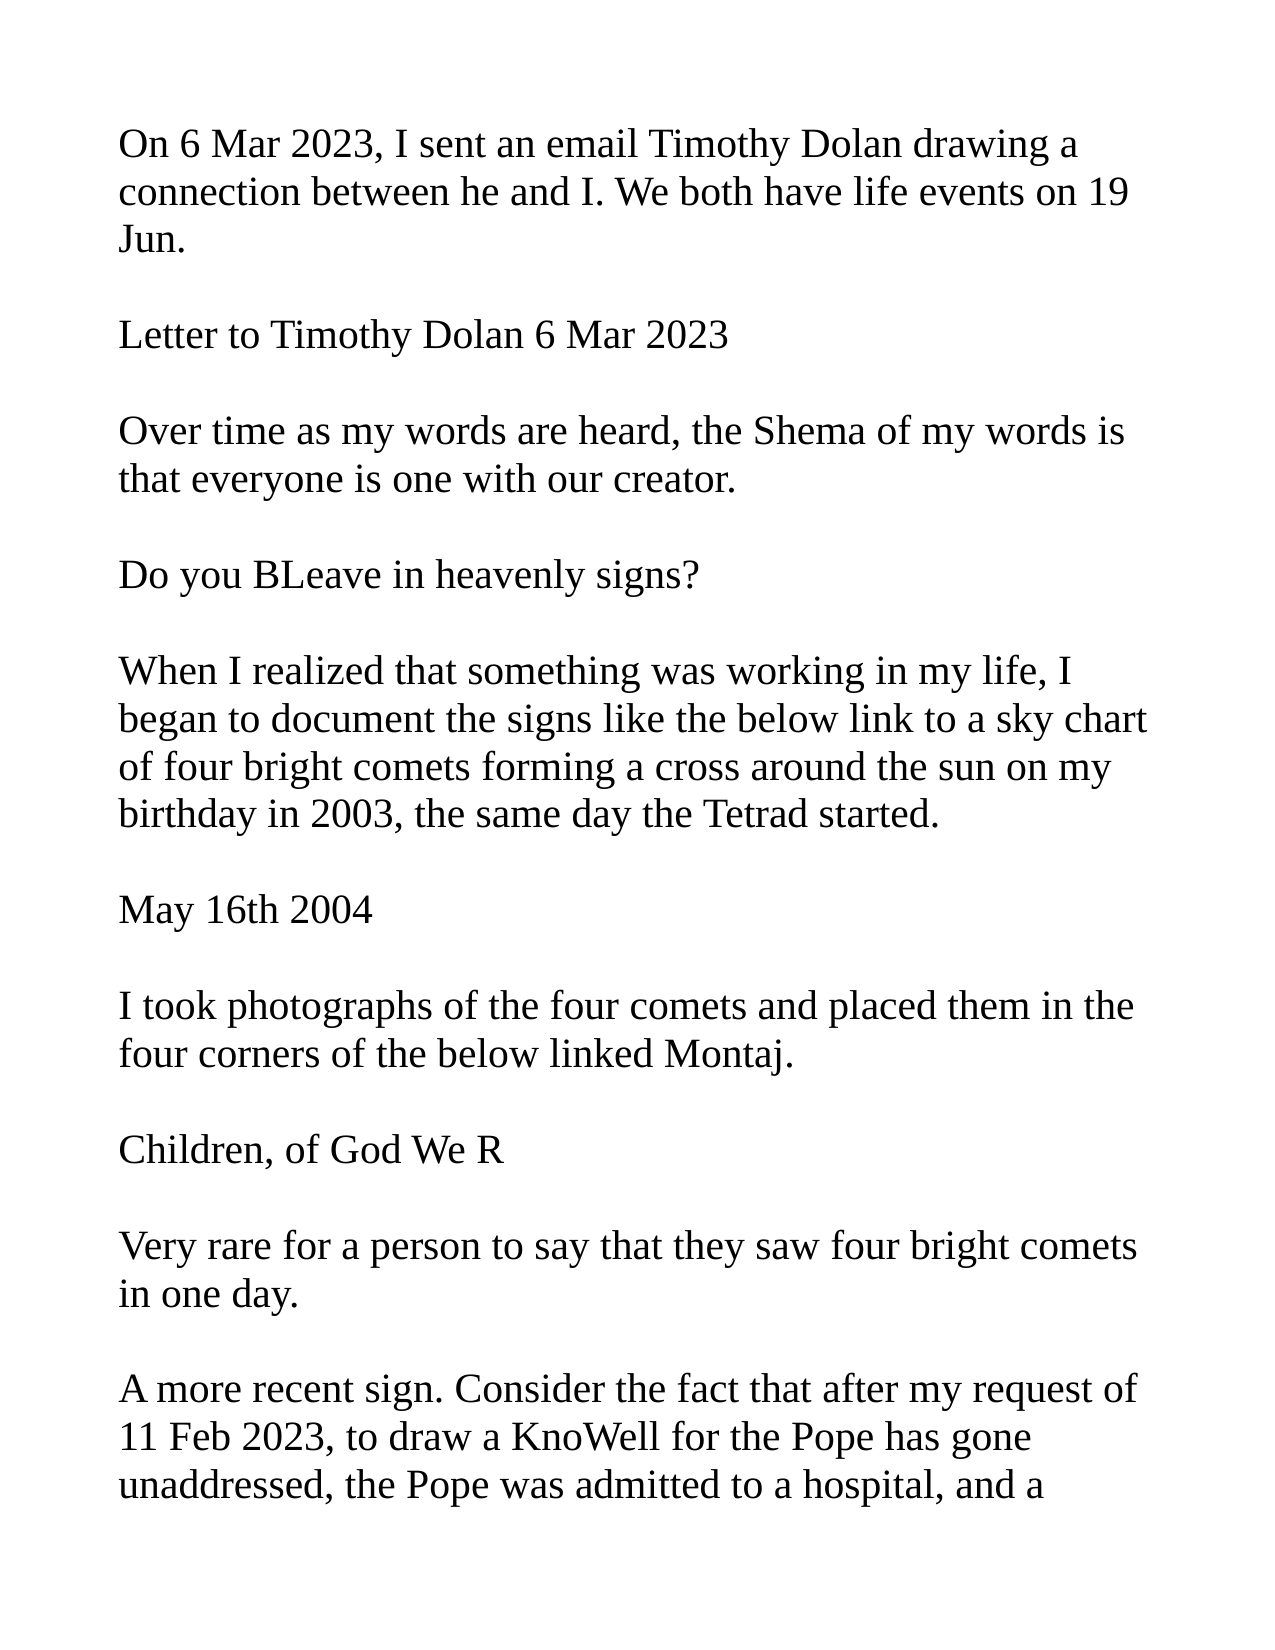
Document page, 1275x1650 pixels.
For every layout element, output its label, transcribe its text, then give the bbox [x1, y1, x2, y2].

text Children, of God We R [118, 1124, 1157, 1172]
text When I realized that something was working in my life, I began to document the signs like the below link to a sky chart of four bright comets forming a cross around the sun on my birthday in 2003, the same day the Tetrad started. [118, 645, 1157, 837]
text Letter to Timothy Dolan 6 Mar 2023 [118, 310, 1157, 358]
text Over time as my words are heard, the Shema of my words is that everyone is one with our creator. [118, 406, 1157, 501]
text A more recent sign. Consider the fact that after my request of 11 Feb 2023, to draw a KnoWell for the Pope has gone unaddressed, the Pope was admitted to a hospital, and a [118, 1364, 1157, 1508]
text I took photographs of the four comets and placed them in the four corners of the below linked Montaj. [118, 981, 1157, 1076]
text Very rare for a person to say that they saw four bright comets in one day. [118, 1220, 1157, 1316]
text Do you BLeave in heavenly signs? [118, 549, 1157, 597]
text On 6 Mar 2023, I sent an email Timothy Dolan drawing a connection between he and I. We both have life events on 19 Jun. [118, 118, 1157, 262]
text May 16th 2004 [118, 885, 1157, 933]
